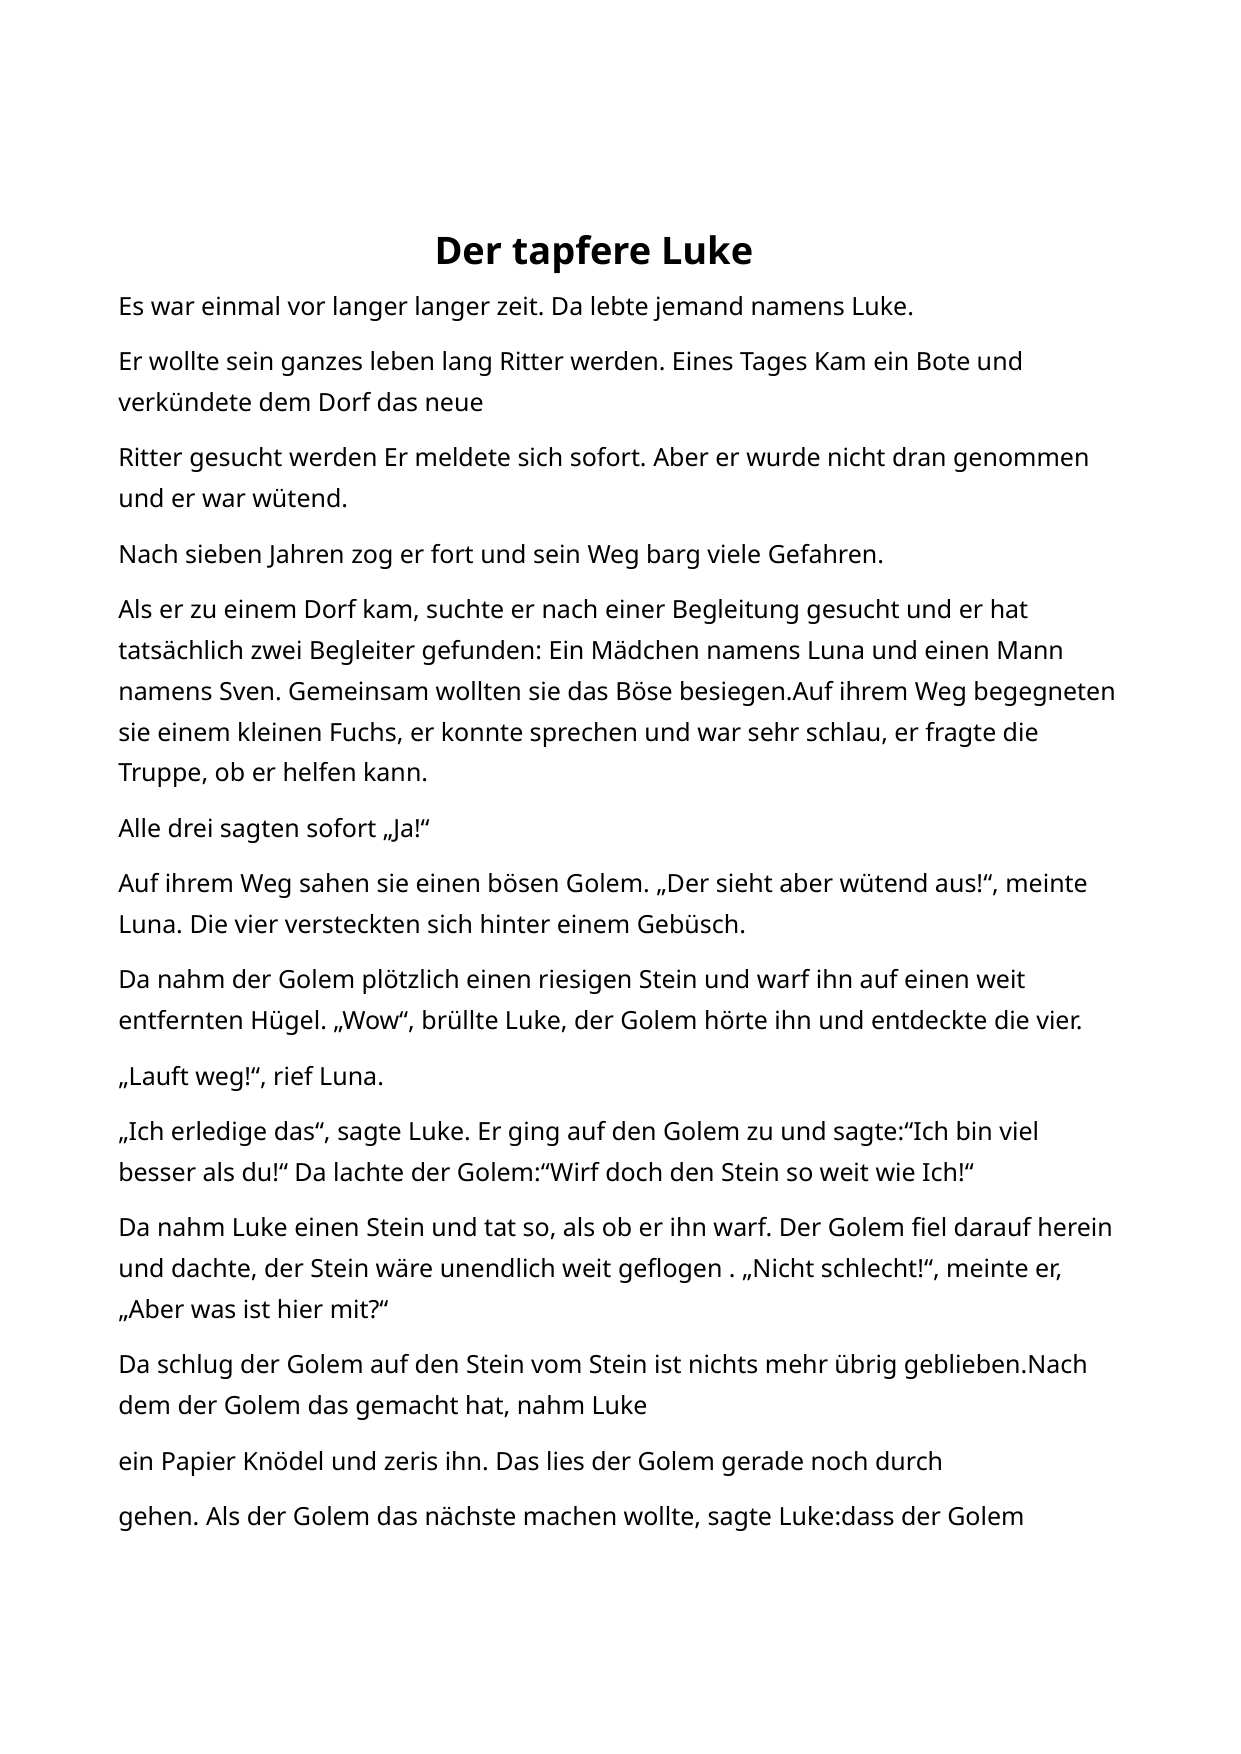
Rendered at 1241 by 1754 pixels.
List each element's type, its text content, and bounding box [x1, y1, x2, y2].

text Es war einmal vor langer langer zeit. Da lebte jemand namens Luke. [118, 288, 1122, 322]
text „Ich erledige das“, sagte Luke. Er ging auf den Golem zu und sagte:“Ich bin viel besser als du!“ Da lachte der Golem:“Wirf doch den Stein so weit wie Ich!“ [118, 1114, 1122, 1189]
text Ritter gesucht werden Er meldete sich sofort. Aber er wurde nicht dran genommen und er war wütend. [118, 440, 1122, 515]
text gehen. Als der Golem das nächste machen wollte, sagte Luke:dass der Golem [118, 1499, 1122, 1533]
text Nach sieben Jahren zog er fort und sein Weg barg viele Gefahren. [118, 536, 1122, 570]
text Da schlug der Golem auf den Stein vom Stein ist nichts mehr übrig geblieben.Nach dem der Golem das gemacht hat, nahm Luke [118, 1347, 1122, 1422]
text ein Papier Knödel und zeris ihn. Das lies der Golem gerade noch durch [118, 1443, 1122, 1477]
text Da nahm Luke einen Stein und tat so, als ob er ihn warf. Der Golem fiel darauf herein und dachte, der Stein wäre unendlich weit geflogen . „Nicht schlecht!“, meinte er, „Aber was ist hier mit?“ [118, 1210, 1122, 1326]
text Alle drei sagten sofort „Ja!“ [118, 811, 1122, 844]
text Als er zu einem Dorf kam, suchte er nach einer Begleitung gesucht und er hat tatsächlich zwei Begleiter gefunden: Ein Mädchen namens Luna und einen Mann namens Sven. Gemeinsam wollten sie das Böse besiegen.Auf ihrem Weg begegneten sie einem kleinen Fuchs, er konnte sprechen und war sehr schlau, er fragte die Truppe, ob er helfen kann. [118, 592, 1122, 789]
text „Lauft weg!“, rief Luna. [118, 1058, 1122, 1092]
text Da nahm der Golem plötzlich einen riesigen Stein und warf ihn auf einen weit entfernten Hügel. „Wow“, brüllte Luke, der Golem hörte ihn und entdeckte die vier. [118, 962, 1122, 1037]
text Er wollte sein ganzes leben lang Ritter werden. Eines Tages Kam ein Bote und verkündete dem Dorf das neue [118, 344, 1122, 419]
text Auf ihrem Weg sahen sie einen bösen Golem. „Der sieht aber wütend aus!“, meinte Luna. Die vier versteckten sich hinter einem Gebüsch. [118, 866, 1122, 941]
subtitle Der tapfere Luke [118, 224, 1122, 276]
